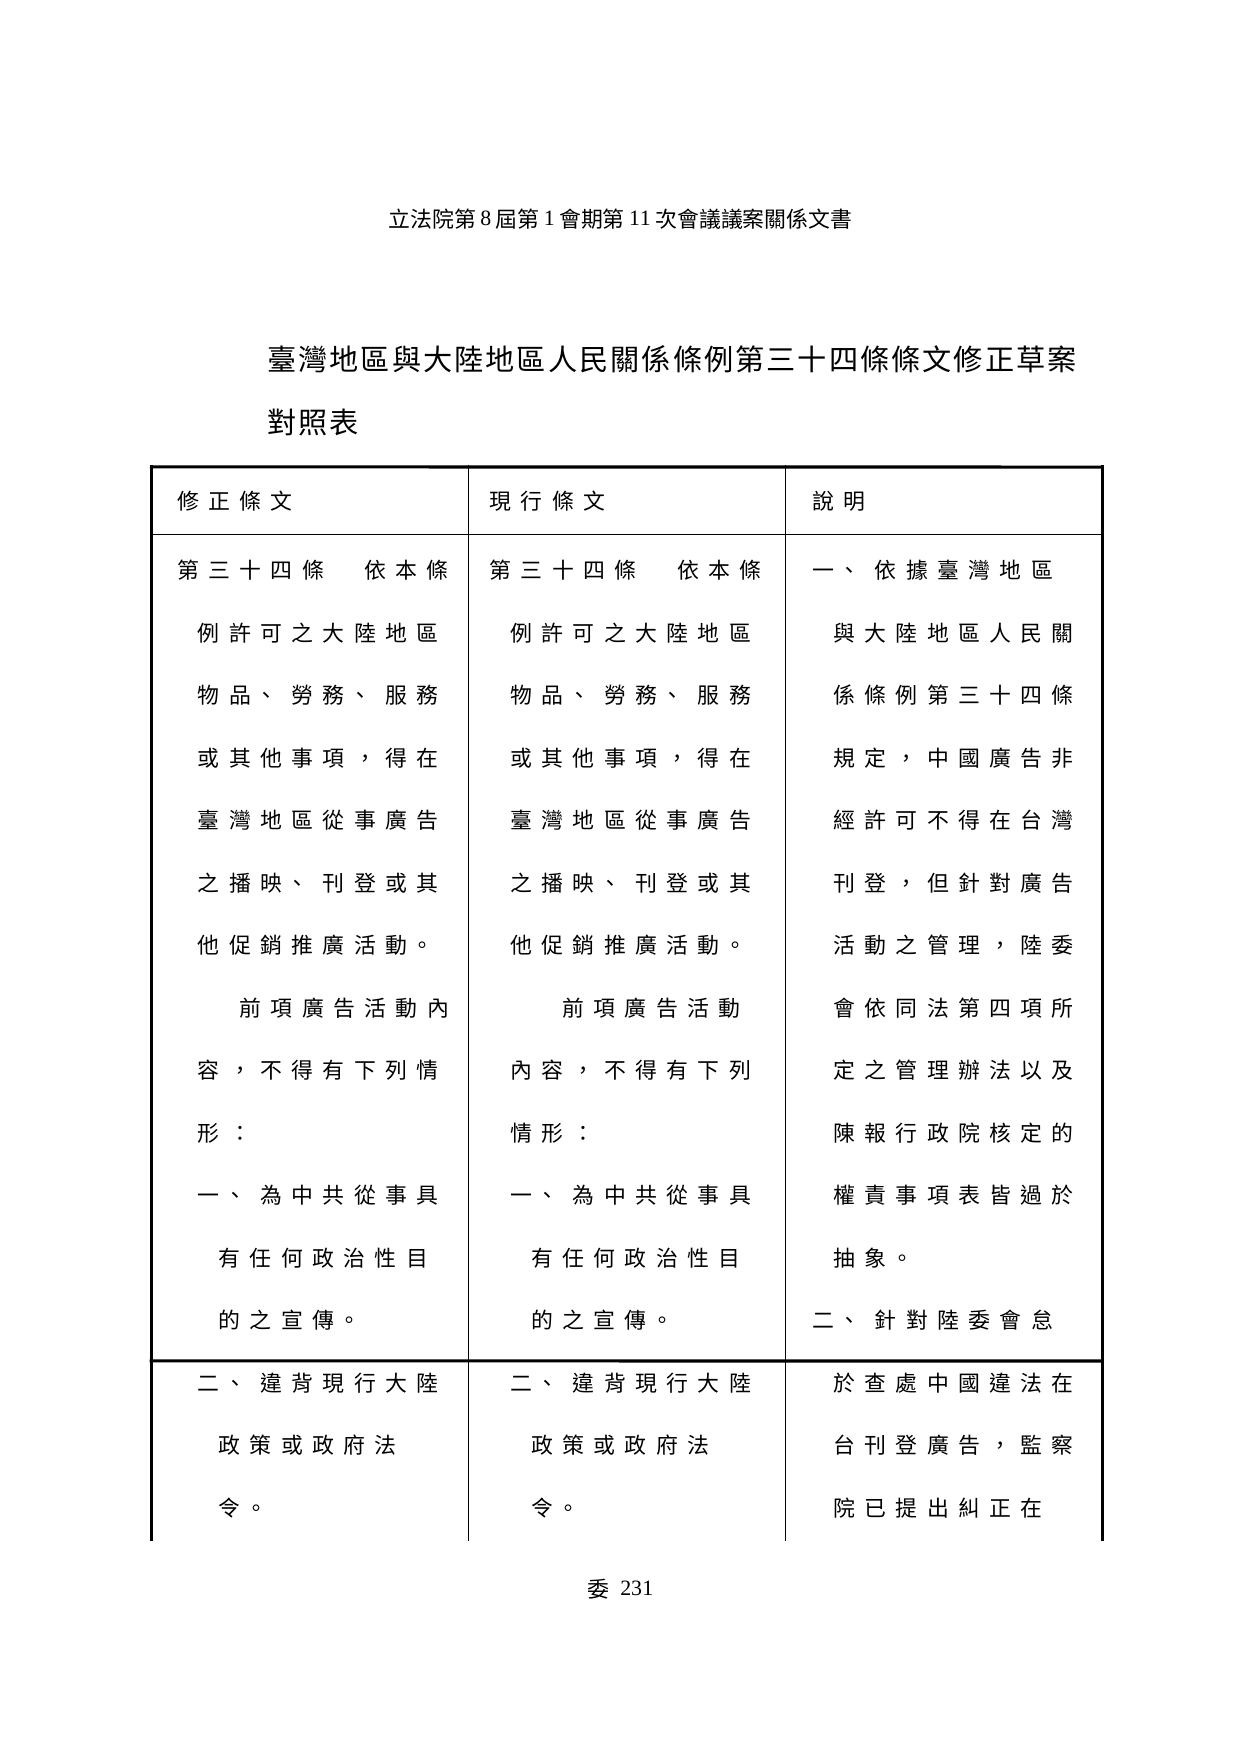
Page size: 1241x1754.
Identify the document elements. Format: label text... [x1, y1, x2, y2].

table_cell 修正條文 [153, 469, 468, 534]
table_cell 二、違背現行大陸政策或政府法令。 [469, 1363, 785, 1541]
table_cell 二、違背現行大陸政策或政府法令。 [153, 1363, 468, 1541]
table_cell 於查處中國違法在台刊登廣告，監察院已提出糾正在 [786, 1363, 1101, 1541]
table_cell 說明 [786, 469, 1101, 534]
table_cell 第三十四條 依本條例許可之大陸地區物品、勞務、服務或其他事項，得在臺灣地區從事廣告之播映、刊登或其他促銷推廣活動。 前項廣告活動內容，不得有下列情形： 一、為中共從事具有任何政治性目的之宣傳。 [153, 535, 468, 1359]
table_cell 現行條文 [469, 469, 785, 534]
table_cell 第三十四條 依本條例許可之大陸地區物品、勞務、服務或其他事項，得在臺灣地區從事廣告之播映、刊登或其他促銷推廣活動。 前項廣告活動內容，不得有下列情形： 一、為中共從事具有任何政治性目的之宣傳。 [469, 535, 785, 1359]
table_cell 一、依據臺灣地區與大陸地區人民關係條例第三十四條規定，中國廣告非經許可不得在台灣刊登，但針對廣告活動之管理，陸委會依同法第四項所定之管理辦法以及陳報行政院核定的權責事項表皆過於抽象。 二、針對陸委會怠 [786, 535, 1101, 1359]
table_header 臺灣地區與大陸地區人民關係條例第三十四條條文修正草案對照表 [151, 313, 1102, 465]
